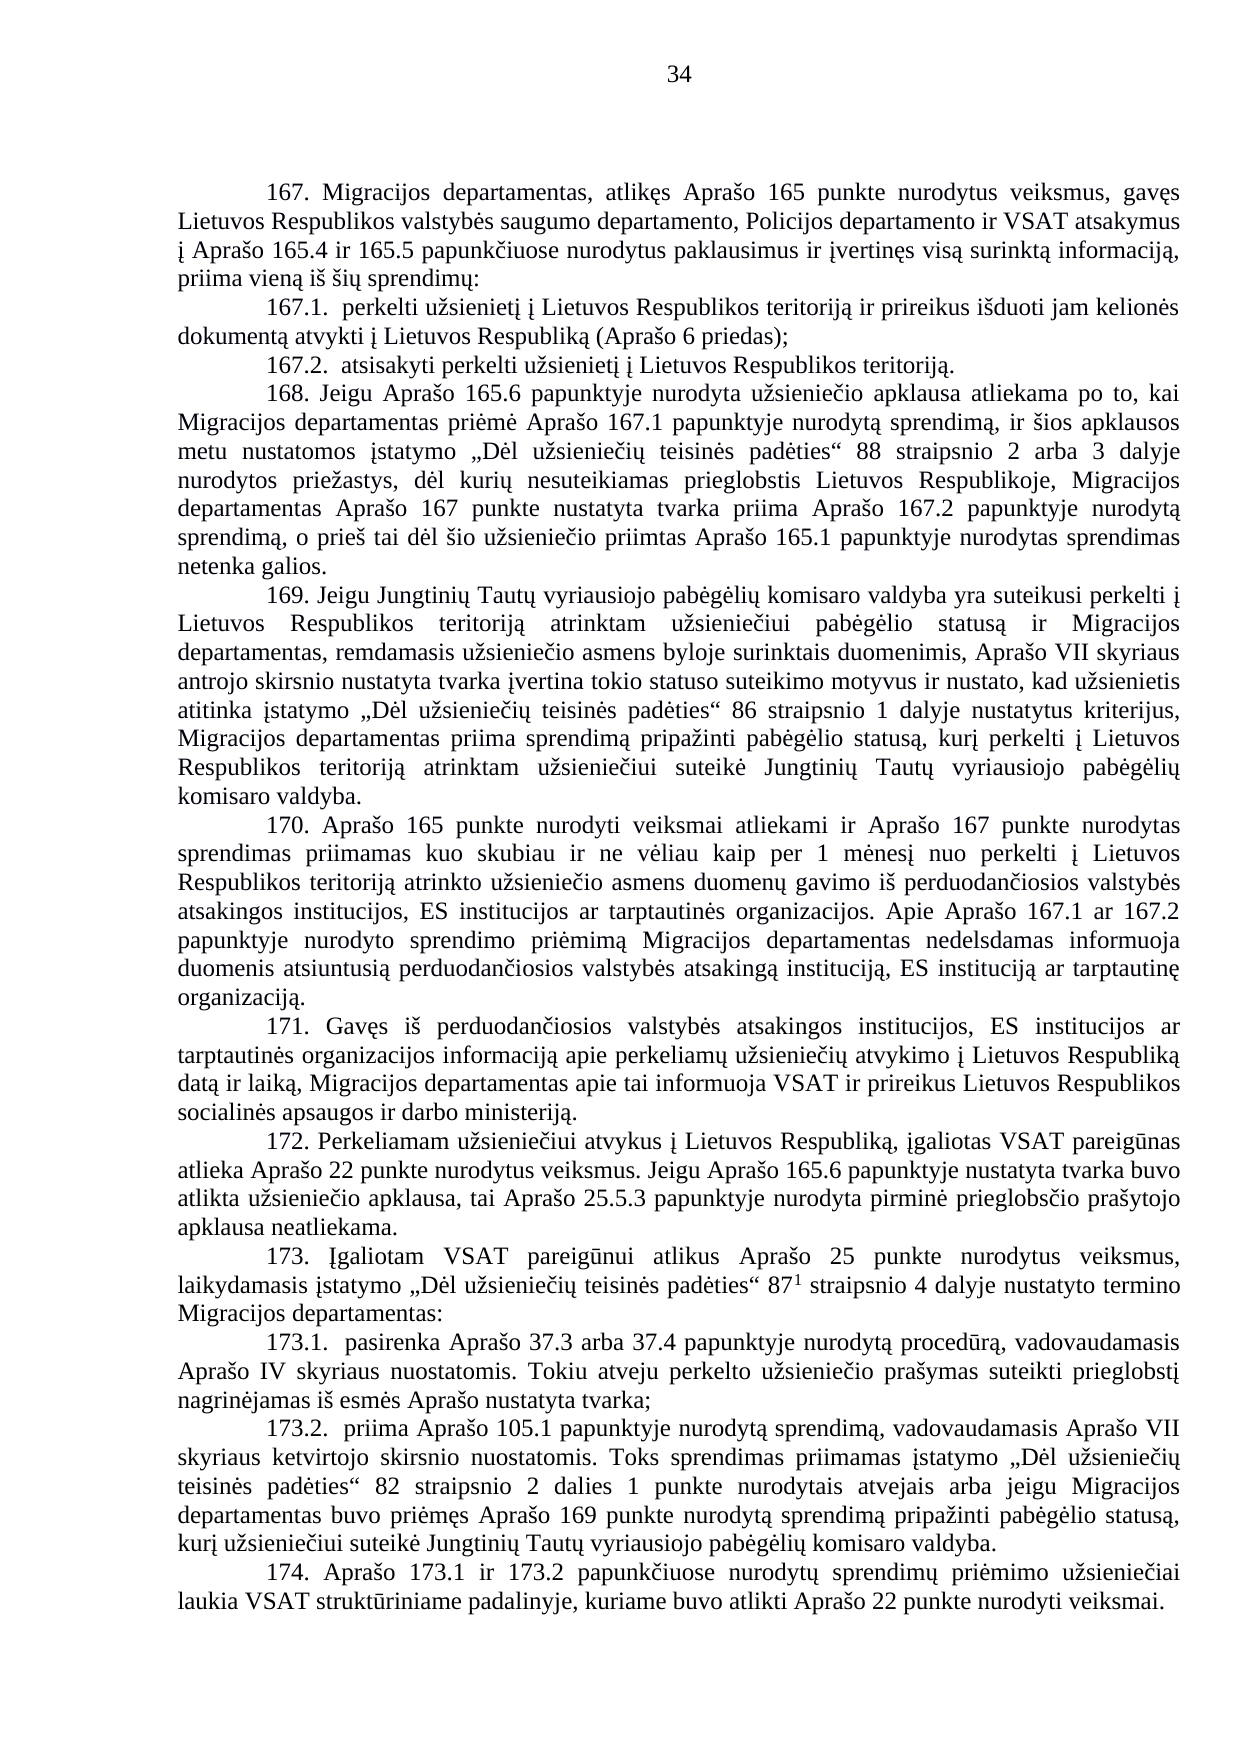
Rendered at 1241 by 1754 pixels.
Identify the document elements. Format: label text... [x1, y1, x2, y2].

text 173. Įgaliotam VSAT pareigūnui atlikus Aprašo 25 punkte nurodytus veiksmus, laikydamasis įstatymo „Dėl užsieniečių teisinės padėties“ 871 straipsnio 4 dalyje nustatyto termino Migracijos departamentas: [177, 1241, 1181, 1327]
text 174. Aprašo 173.1 ir 173.2 papunkčiuose nurodytų sprendimų priėmimo užsieniečiai laukia VSAT struktūriniame padalinyje, kuriame buvo atlikti Aprašo 22 punkte nurodyti veiksmai. [177, 1557, 1181, 1615]
text 168. Jeigu Aprašo 165.6 papunktyje nurodyta užsieniečio apklausa atliekama po to, kai Migracijos departamentas priėmė Aprašo 167.1 papunktyje nurodytą sprendimą, ir šios apklausos metu nustatomos įstatymo „Dėl užsieniečių teisinės padėties“ 88 straipsnio 2 arba 3 dalyje nurodytos priežastys, dėl kurių nesuteikiamas prieglobstis Lietuvos Respublikoje, Migracijos departamentas Aprašo 167 punkte nustatyta tvarka priima Aprašo 167.2 papunktyje nurodytą sprendimą, o prieš tai dėl šio užsieniečio priimtas Aprašo 165.1 papunktyje nurodytas sprendimas netenka galios. [177, 378, 1181, 580]
text 172. Perkeliamam užsieniečiui atvykus į Lietuvos Respubliką, įgaliotas VSAT pareigūnas atlieka Aprašo 22 punkte nurodytus veiksmus. Jeigu Aprašo 165.6 papunktyje nustatyta tvarka buvo atlikta užsieniečio apklausa, tai Aprašo 25.5.3 papunktyje nurodyta pirminė prieglobsčio prašytojo apklausa neatliekama. [177, 1126, 1181, 1241]
text 167.2. atsisakyti perkelti užsienietį į Lietuvos Respublikos teritoriją. [177, 350, 1181, 378]
text 167.1. perkelti užsienietį į Lietuvos Respublikos teritoriją ir prireikus išduoti jam kelionės dokumentą atvykti į Lietuvos Respubliką (Aprašo 6 priedas); [177, 292, 1181, 350]
text 173.1. pasirenka Aprašo 37.3 arba 37.4 papunktyje nurodytą procedūrą, vadovaudamasis Aprašo IV skyriaus nuostatomis. Tokiu atveju perkelto užsieniečio prašymas suteikti prieglobstį nagrinėjamas iš esmės Aprašo nustatyta tvarka; [177, 1327, 1181, 1413]
text 170. Aprašo 165 punkte nurodyti veiksmai atliekami ir Aprašo 167 punkte nurodytas sprendimas priimamas kuo skubiau ir ne vėliau kaip per 1 mėnesį nuo perkelti į Lietuvos Respublikos teritoriją atrinkto užsieniečio asmens duomenų gavimo iš perduodančiosios valstybės atsakingos institucijos, ES institucijos ar tarptautinės organizacijos. Apie Aprašo 167.1 ar 167.2 papunktyje nurodyto sprendimo priėmimą Migracijos departamentas nedelsdamas informuoja duomenis atsiuntusią perduodančiosios valstybės atsakingą instituciją, ES instituciją ar tarptautinę organizaciją. [177, 810, 1181, 1011]
text 173.2. priima Aprašo 105.1 papunktyje nurodytą sprendimą, vadovaudamasis Aprašo VII skyriaus ketvirtojo skirsnio nuostatomis. Toks sprendimas priimamas įstatymo „Dėl užsieniečių teisinės padėties“ 82 straipsnio 2 dalies 1 punkte nurodytais atvejais arba jeigu Migracijos departamentas buvo priėmęs Aprašo 169 punkte nurodytą sprendimą pripažinti pabėgėlio statusą, kurį užsieniečiui suteikė Jungtinių Tautų vyriausiojo pabėgėlių komisaro valdyba. [177, 1413, 1181, 1557]
text 167. Migracijos departamentas, atlikęs Aprašo 165 punkte nurodytus veiksmus, gavęs Lietuvos Respublikos valstybės saugumo departamento, Policijos departamento ir VSAT atsakymus į Aprašo 165.4 ir 165.5 papunkčiuose nurodytus paklausimus ir įvertinęs visą surinktą informaciją, priima vieną iš šių sprendimų: [177, 177, 1181, 292]
text 169. Jeigu Jungtinių Tautų vyriausiojo pabėgėlių komisaro valdyba yra suteikusi perkelti į Lietuvos Respublikos teritoriją atrinktam užsieniečiui pabėgėlio statusą ir Migracijos departamentas, remdamasis užsieniečio asmens byloje surinktais duomenimis, Aprašo VII skyriaus antrojo skirsnio nustatyta tvarka įvertina tokio statuso suteikimo motyvus ir nustato, kad užsienietis atitinka įstatymo „Dėl užsieniečių teisinės padėties“ 86 straipsnio 1 dalyje nustatytus kriterijus, Migracijos departamentas priima sprendimą pripažinti pabėgėlio statusą, kurį perkelti į Lietuvos Respublikos teritoriją atrinktam užsieniečiui suteikė Jungtinių Tautų vyriausiojo pabėgėlių komisaro valdyba. [177, 580, 1181, 810]
text 171. Gavęs iš perduodančiosios valstybės atsakingos institucijos, ES institucijos ar tarptautinės organizacijos informaciją apie perkeliamų užsieniečių atvykimo į Lietuvos Respubliką datą ir laiką, Migracijos departamentas apie tai informuoja VSAT ir prireikus Lietuvos Respublikos socialinės apsaugos ir darbo ministeriją. [177, 1011, 1181, 1126]
